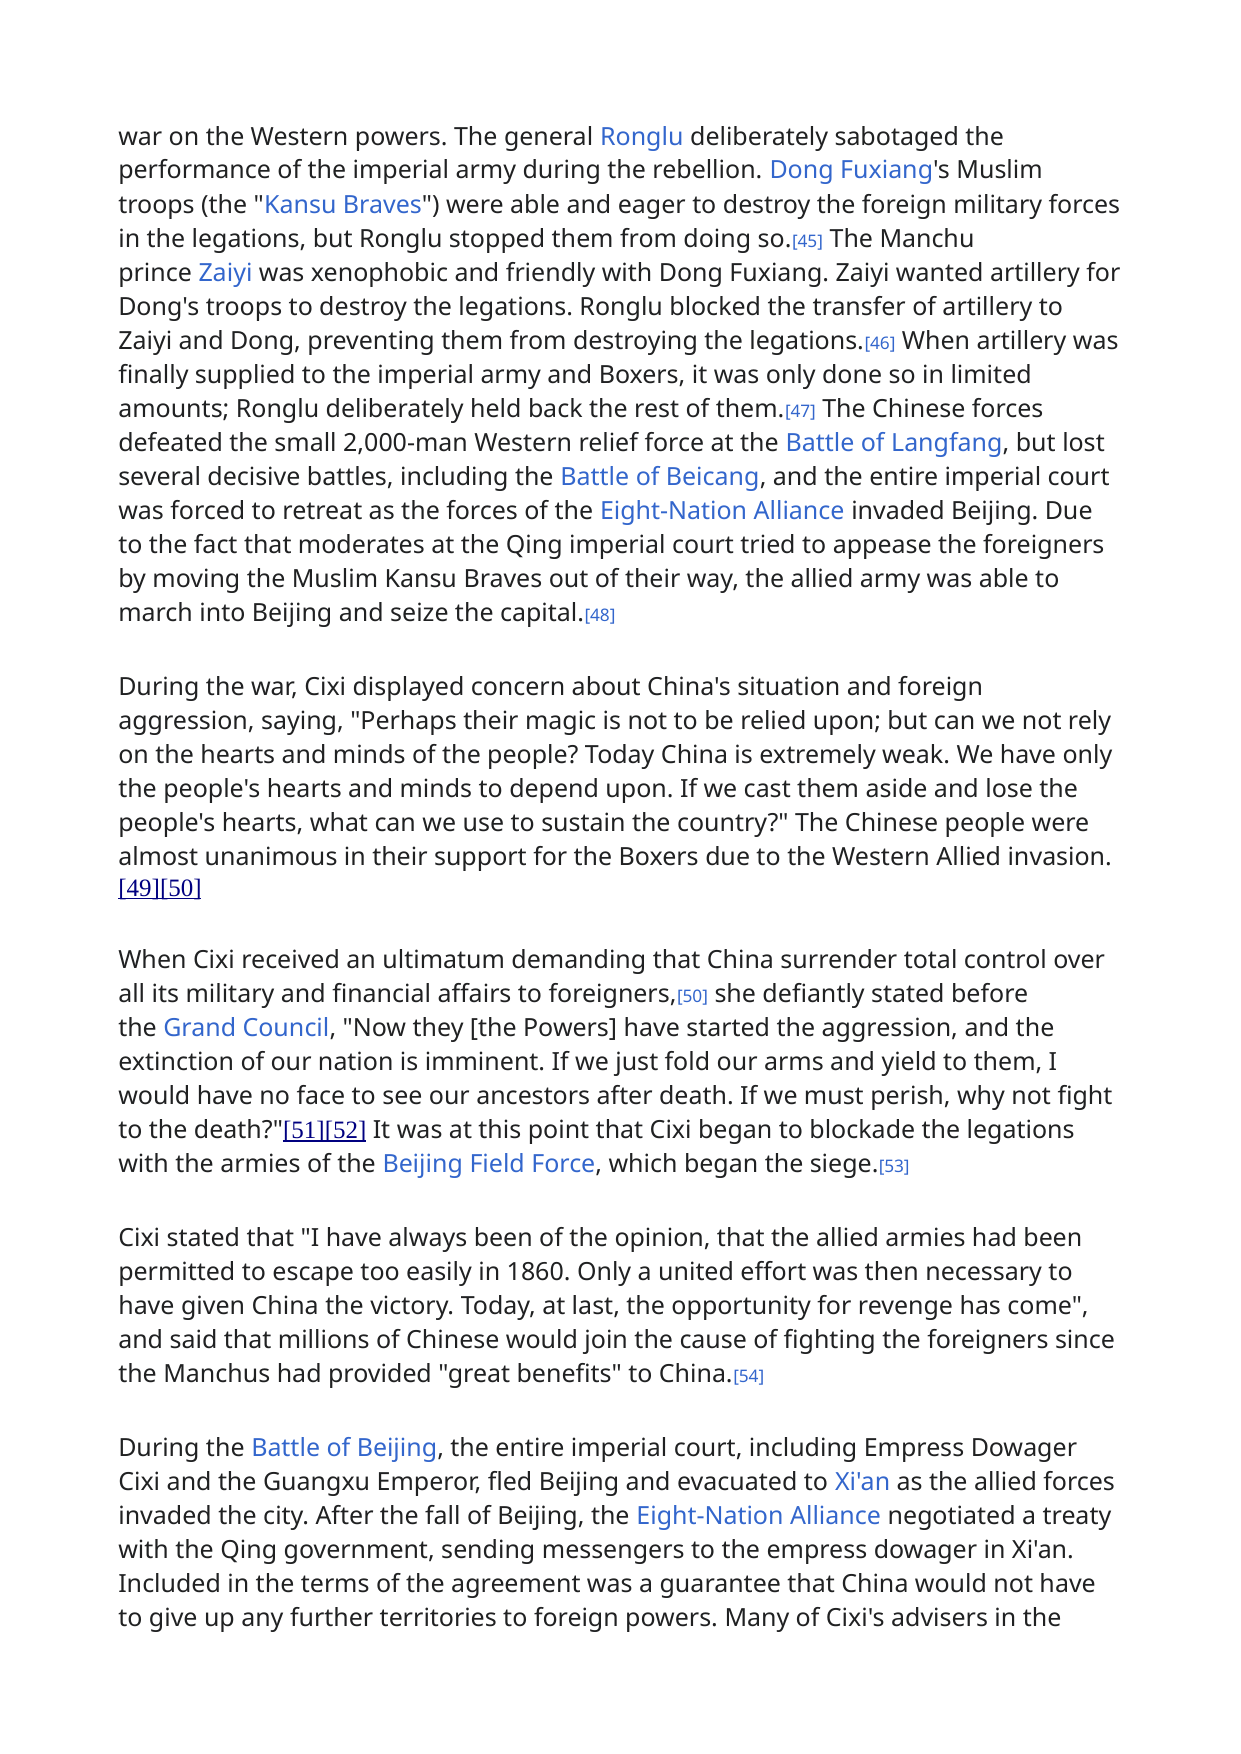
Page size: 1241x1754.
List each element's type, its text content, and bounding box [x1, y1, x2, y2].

text war on the Western powers. The general Ronglu deliberately sabotaged the performance of the imperial army during the rebellion. Dong Fuxiang's Muslim troops (the "Kansu Braves") were able and eager to destroy the foreign military forces in the legations, but Ronglu stopped them from doing so.[45] The Manchu prince Zaiyi was xenophobic and friendly with Dong Fuxiang. Zaiyi wanted artillery for Dong's troops to destroy the legations. Ronglu blocked the transfer of artillery to Zaiyi and Dong, preventing them from destroying the legations.[46] When artillery was finally supplied to the imperial army and Boxers, it was only done so in limited amounts; Ronglu deliberately held back the rest of them.[47] The Chinese forces defeated the small 2,000-man Western relief force at the Battle of Langfang, but lost several decisive battles, including the Battle of Beicang, and the entire imperial court was forced to retreat as the forces of the Eight-Nation Alliance invaded Beijing. Due to the fact that moderates at the Qing imperial court tried to appease the foreigners by moving the Muslim Kansu Braves out of their way, the allied army was able to march into Beijing and seize the capital.[48] [118, 118, 1122, 629]
text During the Battle of Beijing, the entire imperial court, including Empress Dowager Cixi and the Guangxu Emperor, fled Beijing and evacuated to Xi'an as the allied forces invaded the city. After the fall of Beijing, the Eight-Nation Alliance negotiated a treaty with the Qing government, sending messengers to the empress dowager in Xi'an. Included in the terms of the agreement was a guarantee that China would not have to give up any further territories to foreign powers. Many of Cixi's advisers in the [118, 1429, 1122, 1634]
text During the war, Cixi displayed concern about China's situation and foreign aggression, saying, "Perhaps their magic is not to be relied upon; but can we not rely on the hearts and minds of the people? Today China is extremely weak. We have only the people's hearts and minds to depend upon. If we cast them aside and lose the people's hearts, what can we use to sustain the country?" The Chinese people were almost unanimous in their support for the Boxers due to the Western Allied invasion.[49][50] [118, 669, 1122, 902]
text When Cixi received an ultimatum demanding that China surrender total control over all its military and financial affairs to foreigners,[50] she defiantly stated before the Grand Council, "Now they [the Powers] have started the aggression, and the extinction of our nation is imminent. If we just fold our arms and yield to them, I would have no face to see our ancestors after death. If we must perish, why not fight to the death?"[51][52] It was at this point that Cixi began to blockade the legations with the armies of the Beijing Field Force, which began the siege.[53] [118, 941, 1122, 1180]
text Cixi stated that "I have always been of the opinion, that the allied armies had been permitted to escape too easily in 1860. Only a united effort was then necessary to have given China the victory. Today, at last, the opportunity for revenge has come", and said that millions of Chinese would join the cause of fighting the foreigners since the Manchus had provided "great benefits" to China.[54] [118, 1219, 1122, 1390]
